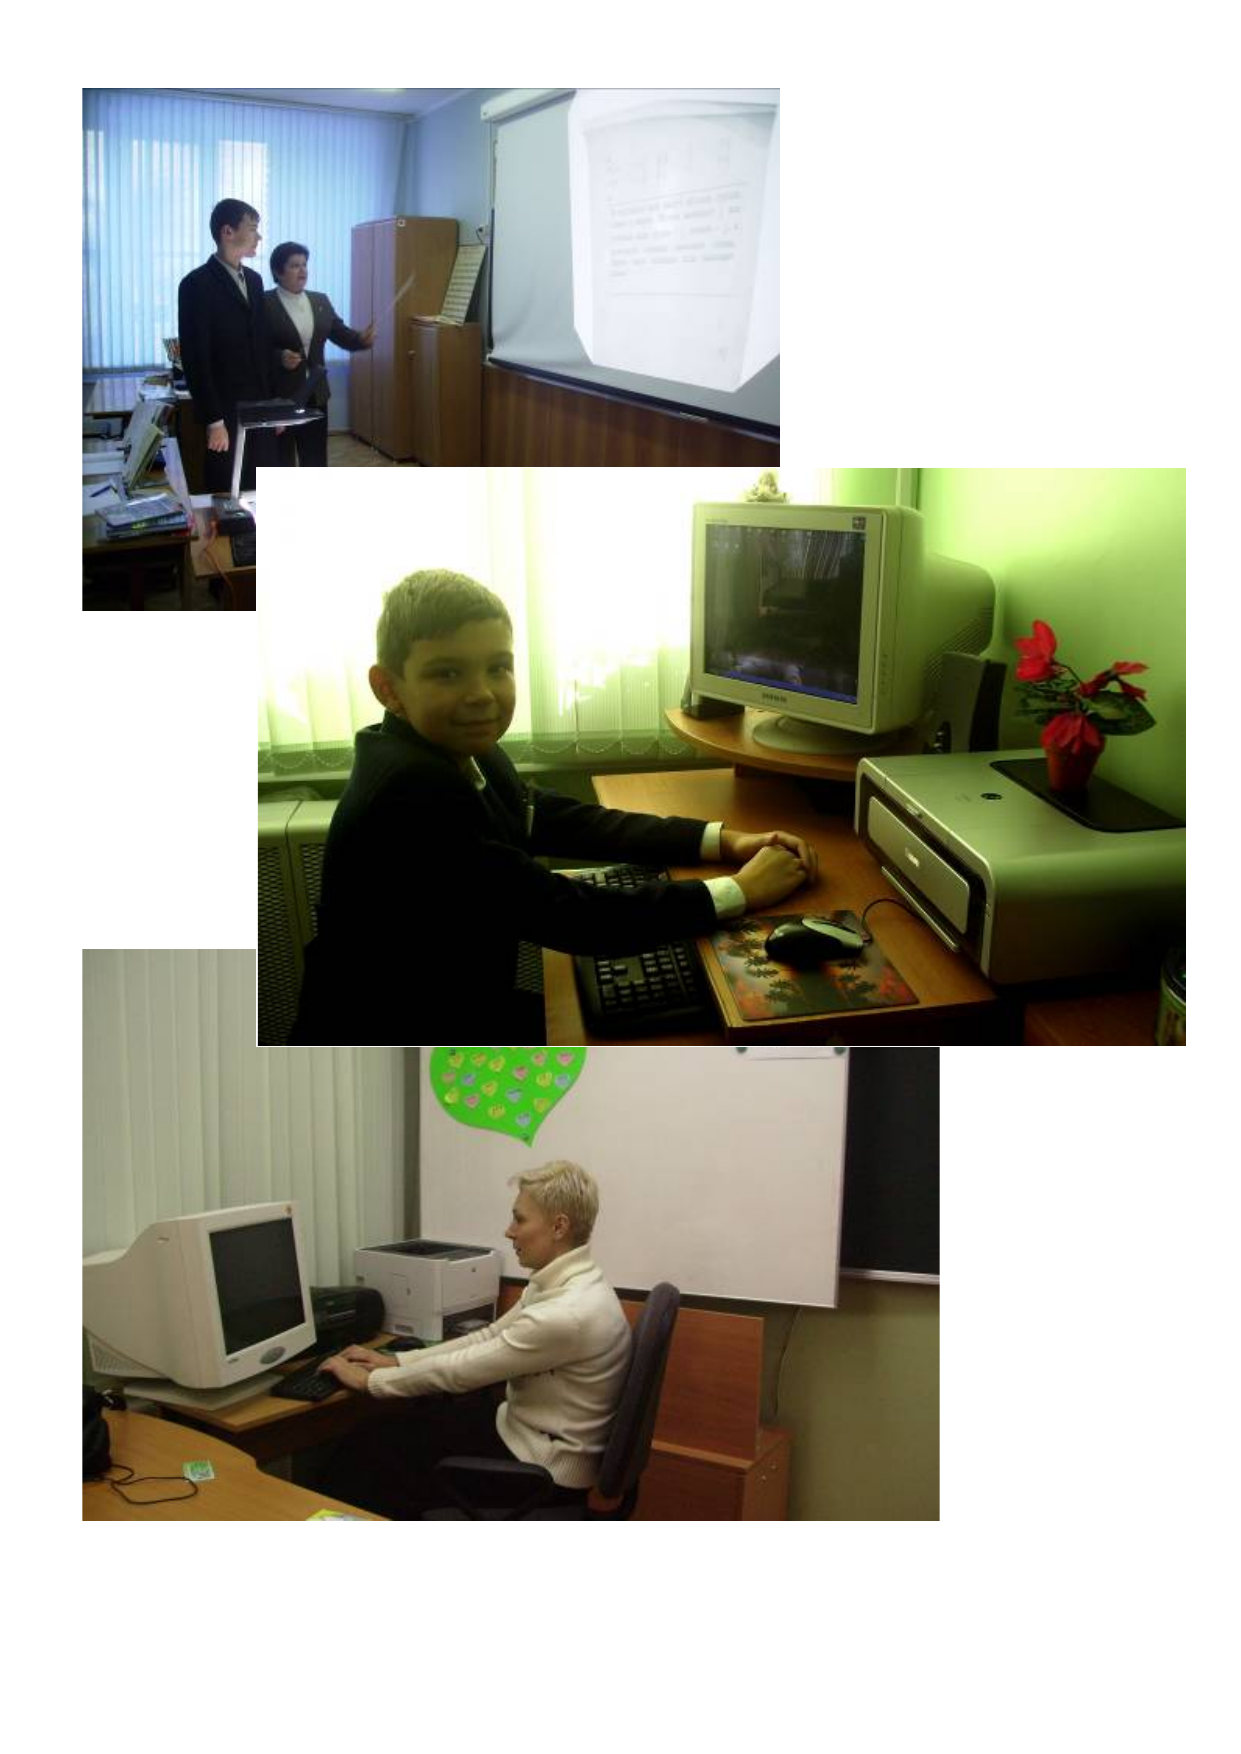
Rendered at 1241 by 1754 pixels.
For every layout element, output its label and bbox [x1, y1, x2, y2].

picture [257, 468, 1186, 1046]
picture [82, 88, 780, 611]
picture [82, 949, 940, 1521]
